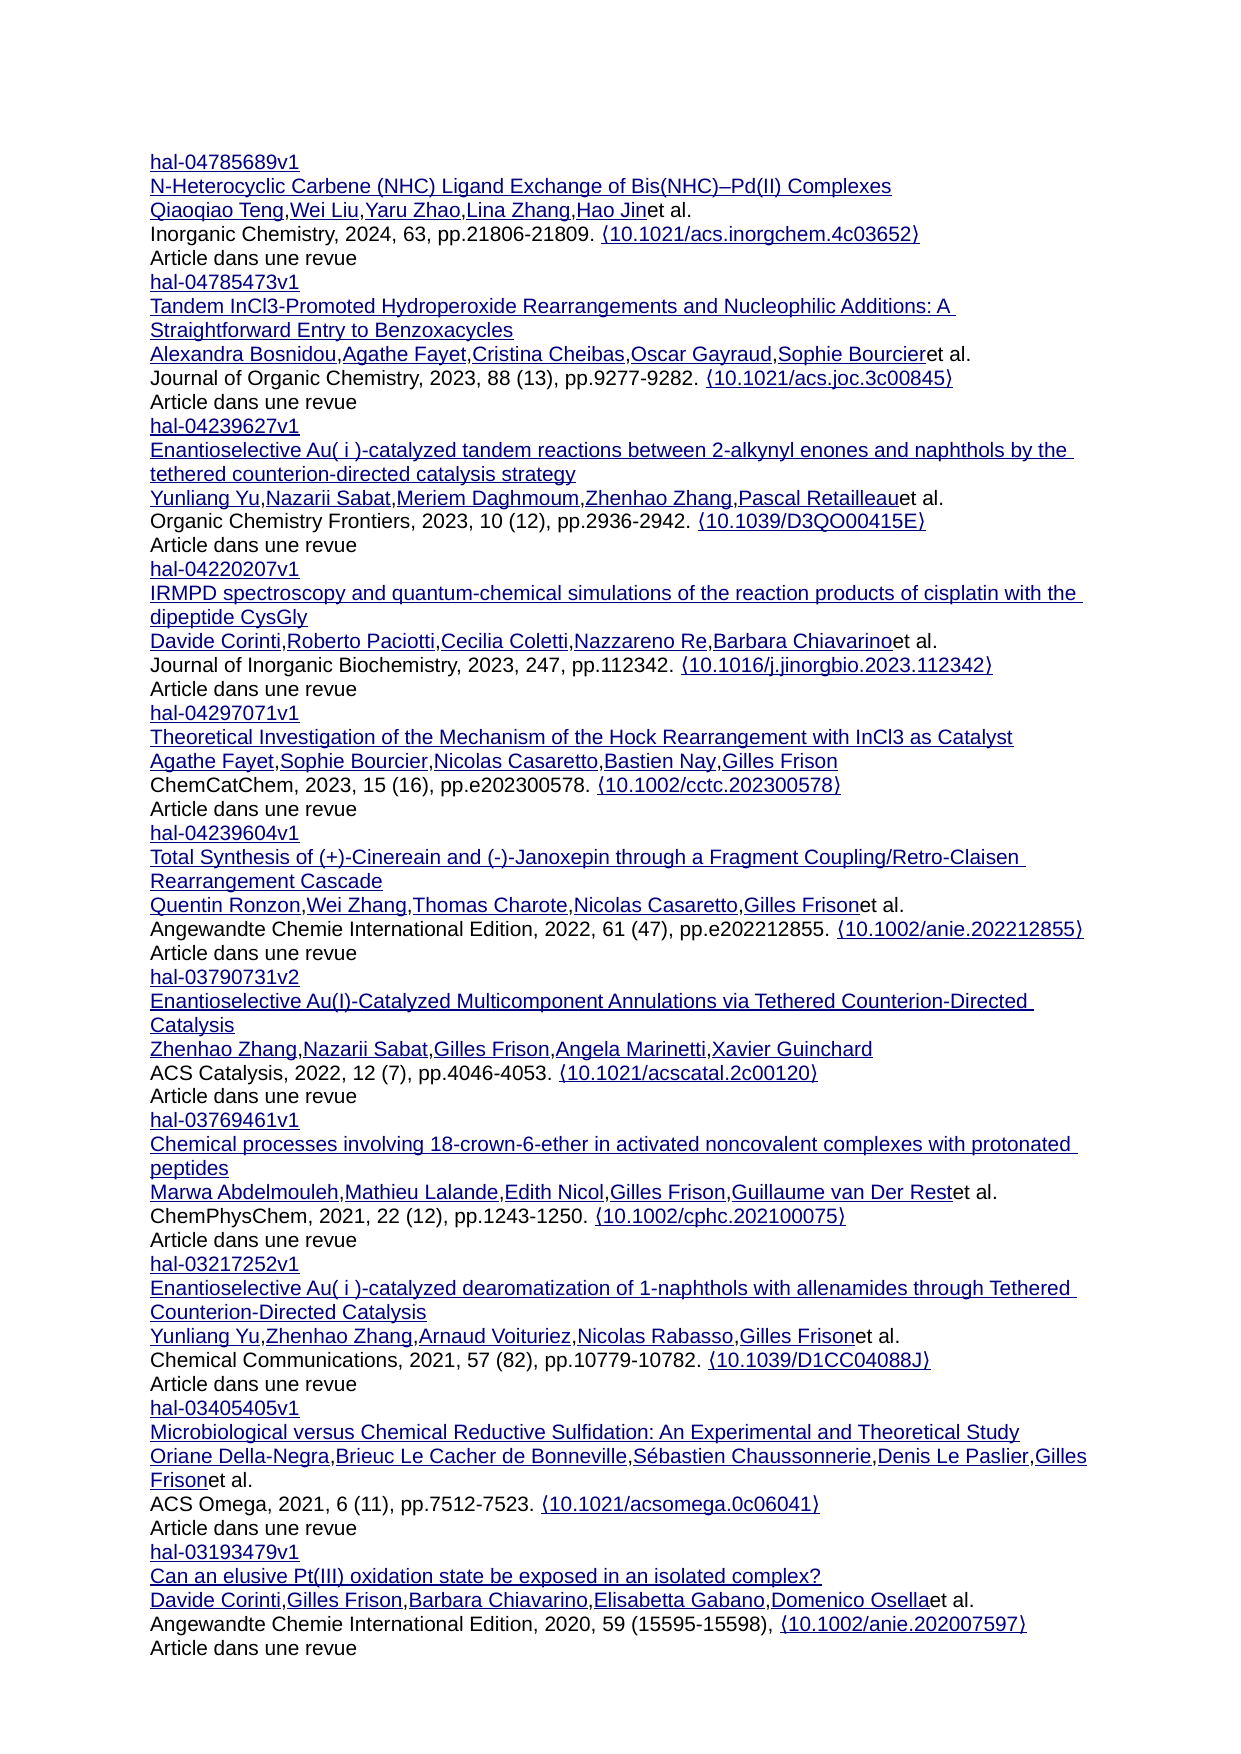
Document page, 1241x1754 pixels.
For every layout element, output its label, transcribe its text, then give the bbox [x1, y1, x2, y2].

table_cell Chemical processes involving 18-crown-6-ether in activated noncovalent complexes with protonated peptides Marwa Abdelmouleh,Mathieu Lalande,Edith Nicol,Gilles Frison,Guillaume van Der Restet al. ChemPhysChem, 2021, 22 (12), pp.1243-1250. ⟨10.1002/cphc.202100075⟩ Article dans une revue hal-03217252v1 [150, 1132, 1090, 1276]
table_cell Microbiological versus Chemical Reductive Sulfidation: An Experimental and Theoretical Study Oriane Della-Negra,Brieuc Le Cacher de Bonneville,Sébastien Chaussonnerie,Denis Le Paslier,Gilles Frisonet al. ACS Omega, 2021, 6 (11), pp.7512-7523. ⟨10.1021/acsomega.0c06041⟩ Article dans une revue hal-03193479v1 [150, 1420, 1090, 1563]
table_cell Theoretical Investigation of the Mechanism of the Hock Rearrangement with InCl3 as Catalyst Agathe Fayet,Sophie Bourcier,Nicolas Casaretto,Bastien Nay,Gilles Frison ChemCatChem, 2023, 15 (16), pp.e202300578. ⟨10.1002/cctc.202300578⟩ Article dans une revue hal-04239604v1 [150, 725, 1090, 845]
table_cell Can an elusive Pt(III) oxidation state be exposed in an isolated complex? Davide Corinti,Gilles Frison,Barbara Chiavarino,Elisabetta Gabano,Domenico Osellaet al. Angewandte Chemie International Edition, 2020, 59 (15595-15598), ⟨10.1002/anie.202007597⟩ Article dans une revue [150, 1564, 1090, 1659]
table_cell hal-04785689v1 [150, 150, 1090, 174]
table_cell Enantioselective Au( i )-catalyzed tandem reactions between 2-alkynyl enones and naphthols by the tethered counterion-directed catalysis strategy Yunliang Yu,Nazarii Sabat,Meriem Daghmoum,Zhenhao Zhang,Pascal Retailleauet al. Organic Chemistry Frontiers, 2023, 10 (12), pp.2936-2942. ⟨10.1039/D3QO00415E⟩ Article dans une revue hal-04220207v1 [150, 438, 1090, 581]
table_cell IRMPD spectroscopy and quantum-chemical simulations of the reaction products of cisplatin with the dipeptide CysGly Davide Corinti,Roberto Paciotti,Cecilia Coletti,Nazzareno Re,Barbara Chiavarinoet al. Journal of Inorganic Biochemistry, 2023, 247, pp.112342. ⟨10.1016/j.jinorgbio.2023.112342⟩ Article dans une revue hal-04297071v1 [150, 581, 1090, 725]
table_cell Tandem InCl3-Promoted Hydroperoxide Rearrangements and Nucleophilic Additions: A Straightforward Entry to Benzoxacycles Alexandra Bosnidou,Agathe Fayet,Cristina Cheibas,Oscar Gayraud,Sophie Bourcieret al. Journal of Organic Chemistry, 2023, 88 (13), pp.9277-9282. ⟨10.1021/acs.joc.3c00845⟩ Article dans une revue hal-04239627v1 [150, 294, 1090, 437]
table_cell Enantioselective Au(I)-Catalyzed Multicomponent Annulations via Tethered Counterion-Directed Catalysis Zhenhao Zhang,Nazarii Sabat,Gilles Frison,Angela Marinetti,Xavier Guinchard ACS Catalysis, 2022, 12 (7), pp.4046-4053. ⟨10.1021/acscatal.2c00120⟩ Article dans une revue hal-03769461v1 [150, 989, 1090, 1132]
table_cell Enantioselective Au( i )-catalyzed dearomatization of 1-naphthols with allenamides through Tethered Counterion-Directed Catalysis Yunliang Yu,Zhenhao Zhang,Arnaud Voituriez,Nicolas Rabasso,Gilles Frisonet al. Chemical Communications, 2021, 57 (82), pp.10779-10782. ⟨10.1039/D1CC04088J⟩ Article dans une revue hal-03405405v1 [150, 1276, 1090, 1420]
table_cell N-Heterocyclic Carbene (NHC) Ligand Exchange of Bis(NHC)–Pd(II) Complexes Qiaoqiao Teng,Wei Liu,Yaru Zhao,Lina Zhang,Hao Jinet al. Inorganic Chemistry, 2024, 63, pp.21806-21809. ⟨10.1021/acs.inorgchem.4c03652⟩ Article dans une revue hal-04785473v1 [150, 174, 1090, 294]
table_cell Total Synthesis of (+)-Cinereain and (-)-Janoxepin through a Fragment Coupling/Retro-Claisen Rearrangement Cascade Quentin Ronzon,Wei Zhang,Thomas Charote,Nicolas Casaretto,Gilles Frisonet al. Angewandte Chemie International Edition, 2022, 61 (47), pp.e202212855. ⟨10.1002/anie.202212855⟩ Article dans une revue hal-03790731v2 [150, 845, 1090, 988]
